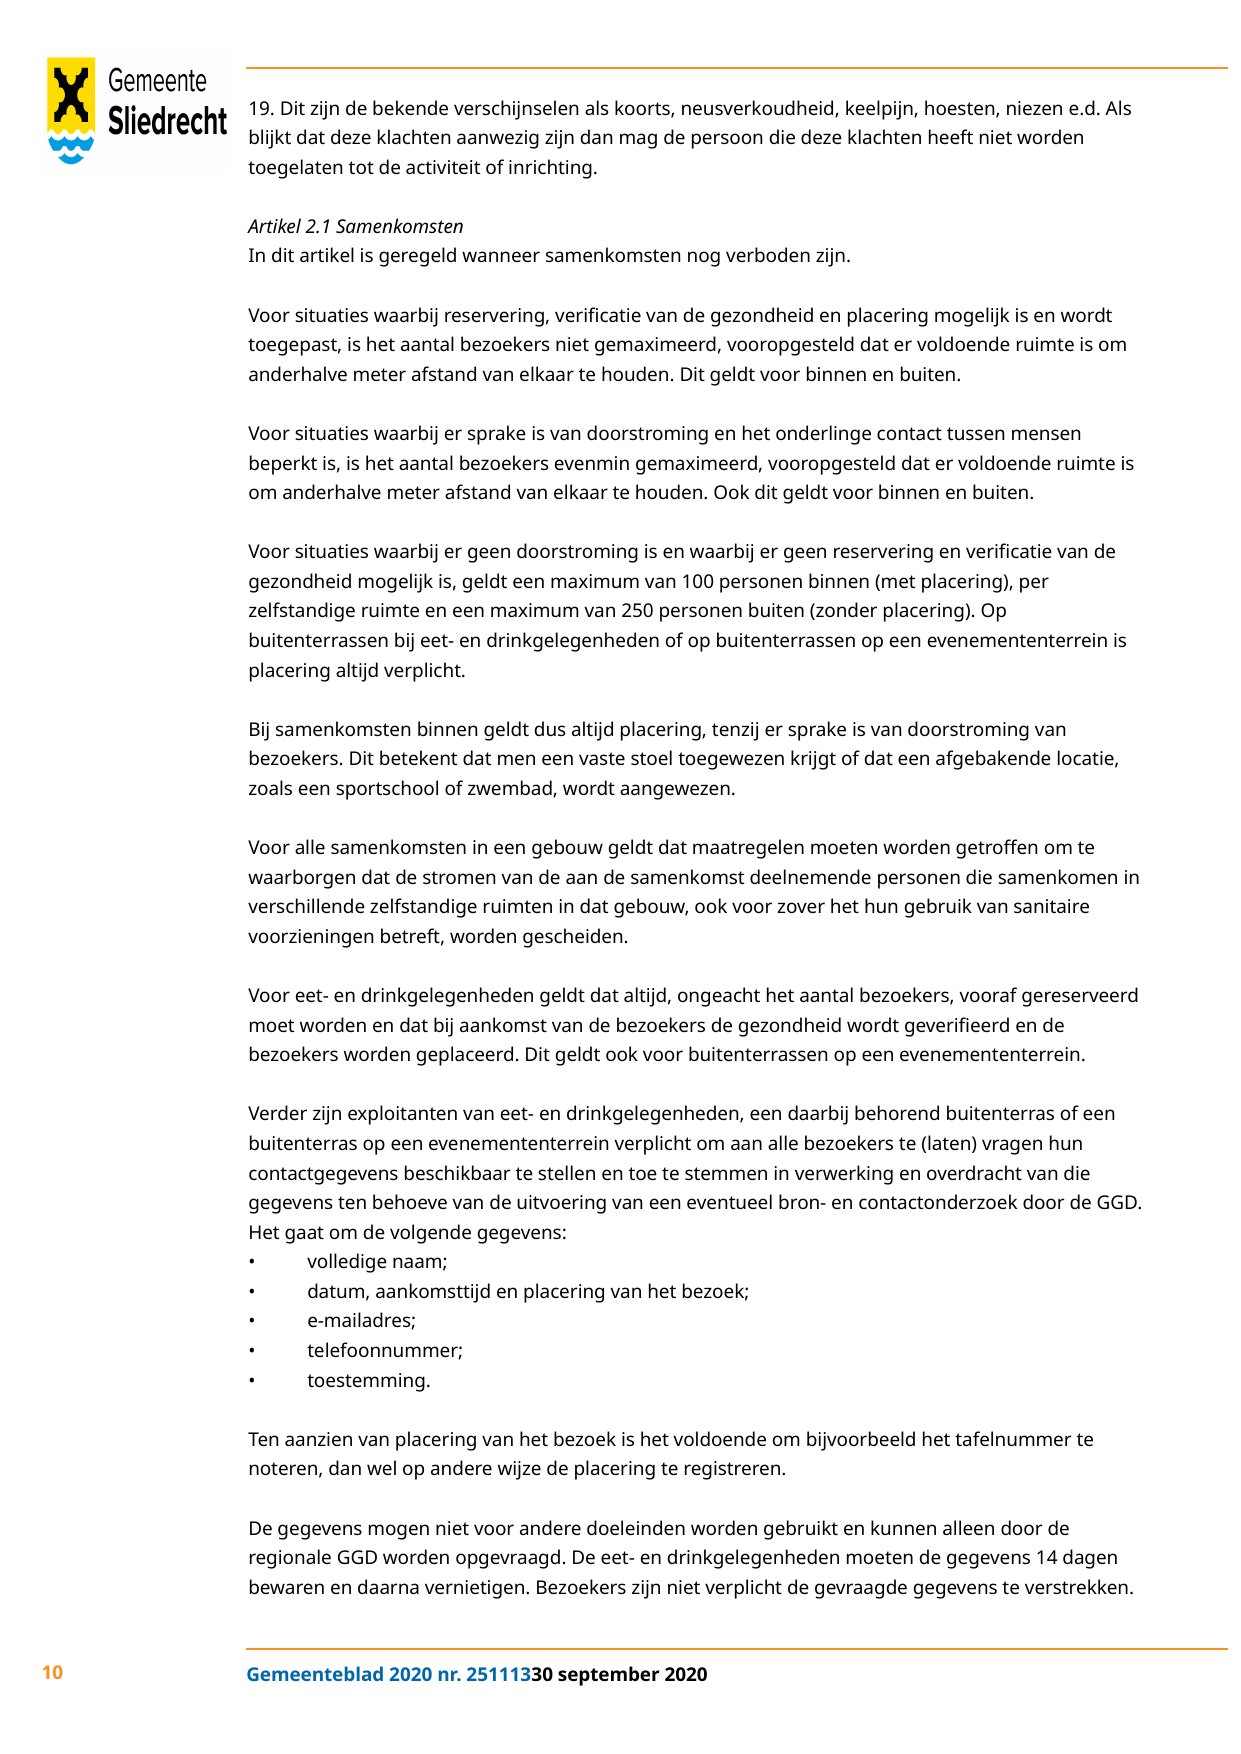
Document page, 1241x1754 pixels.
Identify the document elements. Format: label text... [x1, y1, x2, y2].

text Voor situaties waarbij er geen doorstroming is en waarbij er geen reservering en verificatie van de gezondheid mogelijk is, geldt een maximum van 100 personen binnen (met placering), per zelfstandige ruimte en een maximum van 250 personen buiten (zonder placering). Op buitenterrassen bij eet- en drinkgelegenheden of op buitenterrassen op een evenemententerrein is placering altijd verplicht. [248, 538, 1152, 683]
text Voor eet- en drinkgelegenheden geldt dat altijd, ongeacht het aantal bezoekers, vooraf gereserveerd moet worden en dat bij aankomst van de bezoekers de gezondheid wordt geverifieerd en de bezoekers worden geplaceerd. Dit geldt ook voor buitenterrassen op een evenemententerrein. [248, 982, 1152, 1067]
list e-mailadres; [248, 1308, 1152, 1333]
list toestemming. [248, 1367, 1152, 1393]
list telefoonnummer; [248, 1337, 1152, 1363]
text Voor alle samenkomsten in een gebouw geldt dat maatregelen moeten worden getroffen om te waarborgen dat de stromen van de aan de samenkomst deelnemende personen die samenkomen in verschillende zelfstandige ruimten in dat gebouw, ook voor zover het hun gebruik van sanitaire voorzieningen betreft, worden gescheiden. [248, 834, 1152, 949]
text Voor situaties waarbij er sprake is van doorstroming en het onderlinge contact tussen mensen beperkt is, is het aantal bezoekers evenmin gemaximeerd, vooropgesteld dat er voldoende ruimte is om anderhalve meter afstand van elkaar te houden. Ook dit geldt voor binnen en buiten. [248, 420, 1152, 505]
text Voor situaties waarbij reservering, verificatie van de gezondheid en placering mogelijk is en wordt toegepast, is het aantal bezoekers niet gemaximeerd, vooropgesteld dat er voldoende ruimte is om anderhalve meter afstand van elkaar te houden. Dit geldt voor binnen en buiten. [248, 302, 1152, 387]
text Bij samenkomsten binnen geldt dus altijd placering, tenzij er sprake is van doorstroming van bezoekers. Dit betekent dat men een vaste stoel toegewezen krijgt of dat een afgebakende locatie, zoals een sportschool of zwembad, wordt aangewezen. [248, 716, 1152, 801]
text 19. Dit zijn de bekende verschijnselen als koorts, neusverkoudheid, keelpijn, hoesten, niezen e.d. Als blijkt dat deze klachten aanwezig zijn dan mag de persoon die deze klachten heeft niet worden toegelaten tot de activiteit of inrichting. [248, 95, 1152, 180]
text Ten aanzien van placering van het bezoek is het voldoende om bijvoorbeeld het tafelnummer te noteren, dan wel op andere wijze de placering te registreren. [248, 1426, 1152, 1481]
text In dit artikel is geregeld wanneer samenkomsten nog verboden zijn. [248, 243, 1152, 268]
list datum, aankomsttijd en placering van het bezoek; [248, 1278, 1152, 1304]
text De gegevens mogen niet voor andere doeleinden worden gebruikt en kunnen alleen door de regionale GGD worden opgevraagd. De eet- en drinkgelegenheden moeten de gegevens 14 dagen bewaren en daarna vernietigen. Bezoekers zijn niet verplicht de gevraagde gegevens te verstrekken. [248, 1515, 1152, 1600]
picture [41, 47, 231, 172]
text Artikel 2.1 Samenkomsten [248, 213, 1152, 239]
text Verder zijn exploitanten van eet- en drinkgelegenheden, een daarbij behorend buitenterras of een buitenterras op een evenemententerrein verplicht om aan alle bezoekers te (laten) vragen hun contactgegevens beschikbaar te stellen en toe te stemmen in verwerking en overdracht van die gegevens ten behoeve van de uitvoering van een eventueel bron- en contactonderzoek door de GGD. Het gaat om de volgende gegevens: [248, 1101, 1152, 1245]
list volledige naam; [248, 1248, 1152, 1274]
